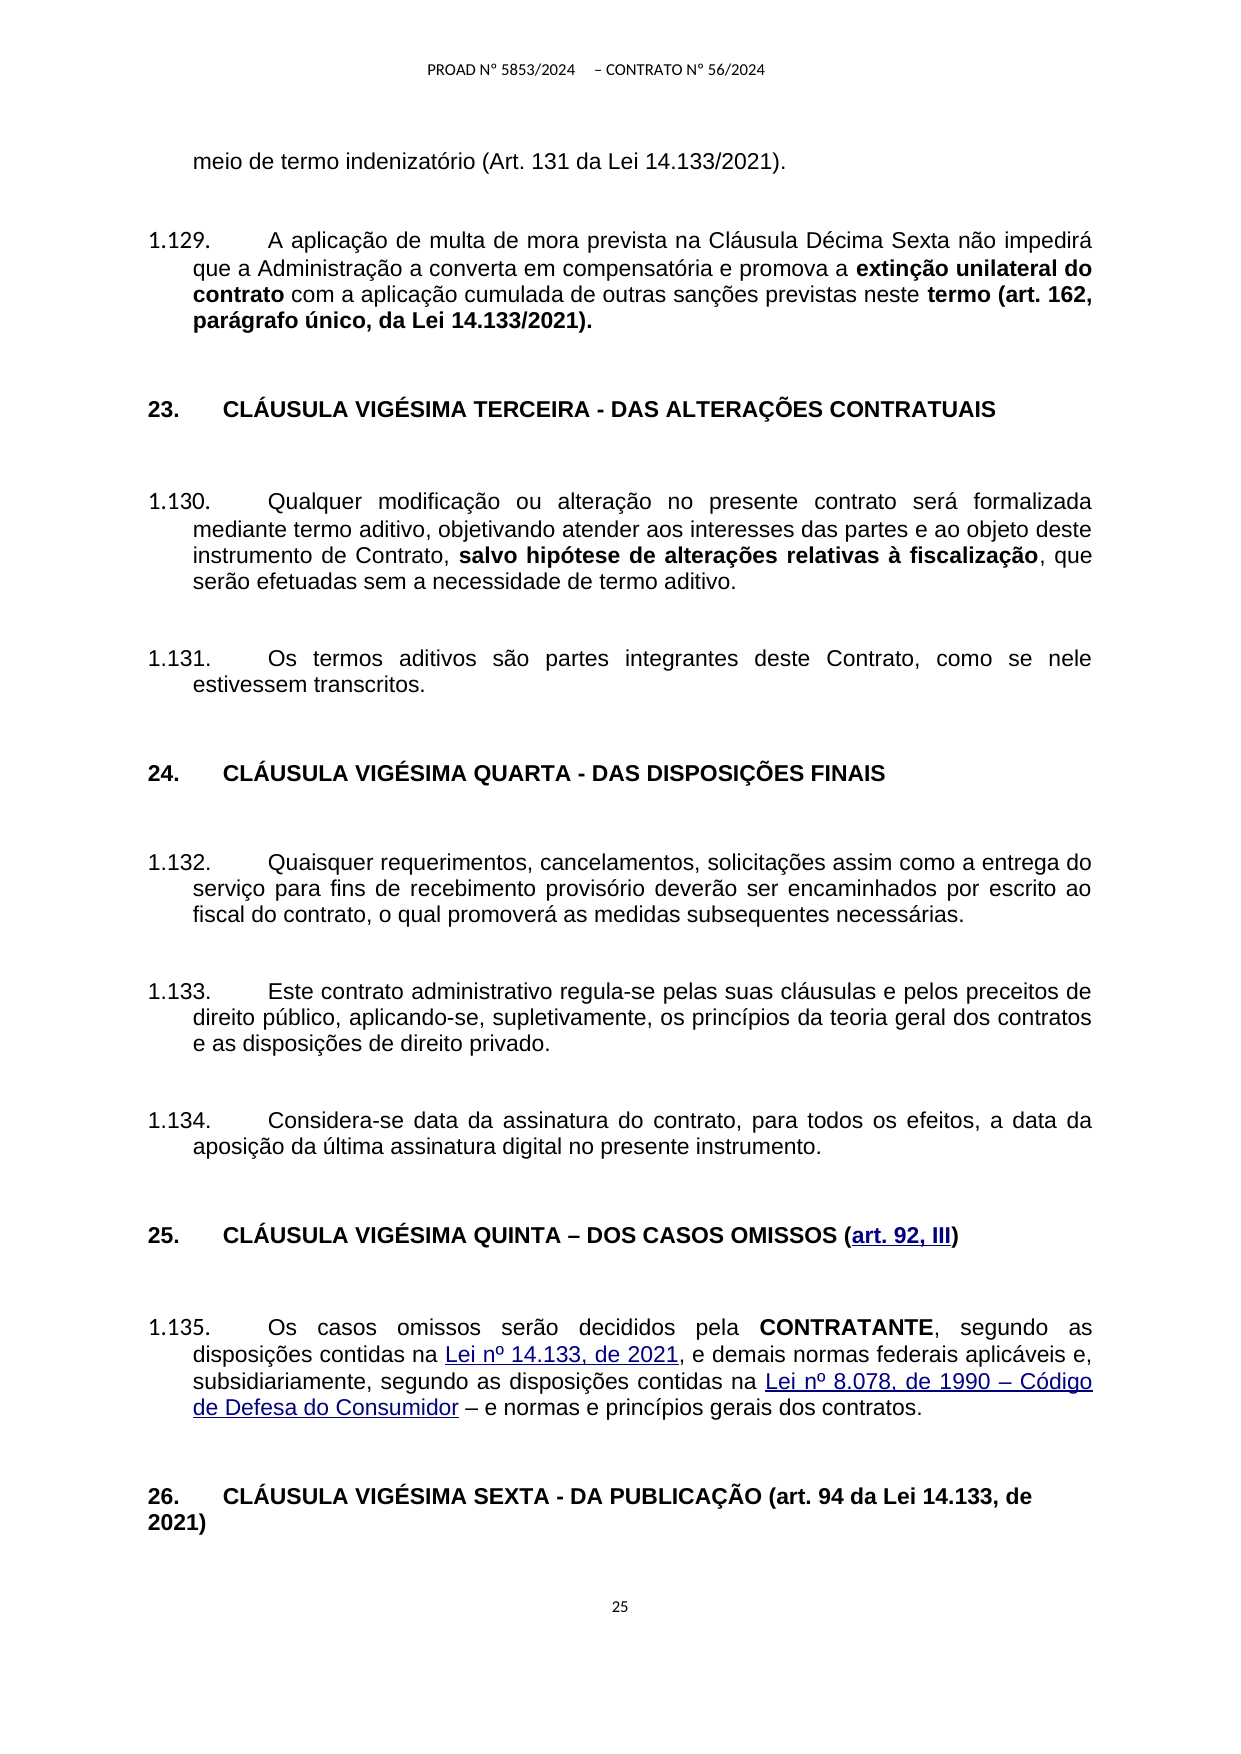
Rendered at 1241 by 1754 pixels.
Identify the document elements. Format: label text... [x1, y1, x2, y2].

list Considera-se data da assinatura do contrato, para todos os efeitos, a data da aposição da última assinatura digital no presente instrumento. [148, 1107, 1092, 1159]
subtitle CLÁUSULA VIGÉSIMA QUARTA - DAS DISPOSIÇÕES FINAIS [148, 760, 1092, 786]
list Este contrato administrativo regula-se pelas suas cláusulas e pelos preceitos de direito público, aplicando-se, supletivamente, os princípios da teoria geral dos contratos e as disposições de direito privado. [148, 978, 1092, 1057]
subtitle CLÁUSULA VIGÉSIMA SEXTA - DA PUBLICAÇÃO (art. 94 da Lei 14.133, de 2021) [148, 1483, 1092, 1536]
list Quaisquer requerimentos, cancelamentos, solicitações assim como a entrega do serviço para fins de recebimento provisório deverão ser encaminhados por escrito ao fiscal do contrato, o qual promoverá as medidas subsequentes necessárias. [148, 849, 1092, 928]
subtitle CLÁUSULA VIGÉSIMA QUINTA – DOS CASOS OMISSOS (art. 92, III) [148, 1222, 1092, 1248]
list meio de termo indenizatório (Art. 131 da Lei 14.133/2021). [148, 148, 1092, 174]
list A aplicação de multa de mora prevista na Cláusula Décima Sexta não impedirá que a Administração a converta em compensatória e promova a extinção unilateral do contrato com a aplicação cumulada de outras sanções previstas neste termo (art. 162, parágrafo único, da Lei 14.133/2021). [148, 224, 1092, 334]
list Os casos omissos serão decididos pela CONTRATANTE, segundo as disposições contidas na Lei nº 14.133, de 2021, e demais normas federais aplicáveis e, subsidiariamente, segundo as disposições contidas na Lei nº 8.078, de 1990 – Código de Defesa do Consumidor – e normas e princípios gerais dos contratos. [148, 1311, 1092, 1420]
list Qualquer modificação ou alteração no presente contrato será formalizada mediante termo aditivo, objetivando atender aos interesses das partes e ao objeto deste instrumento de Contrato, salvo hipótese de alterações relativas à fiscalização, que serão efetuadas sem a necessidade de termo aditivo. [148, 485, 1092, 594]
list Os termos aditivos são partes integrantes deste Contrato, como se nele estivessem transcritos. [148, 644, 1092, 697]
subtitle CLÁUSULA VIGÉSIMA TERCEIRA - DAS ALTERAÇÕES CONTRATUAIS [148, 396, 1092, 422]
